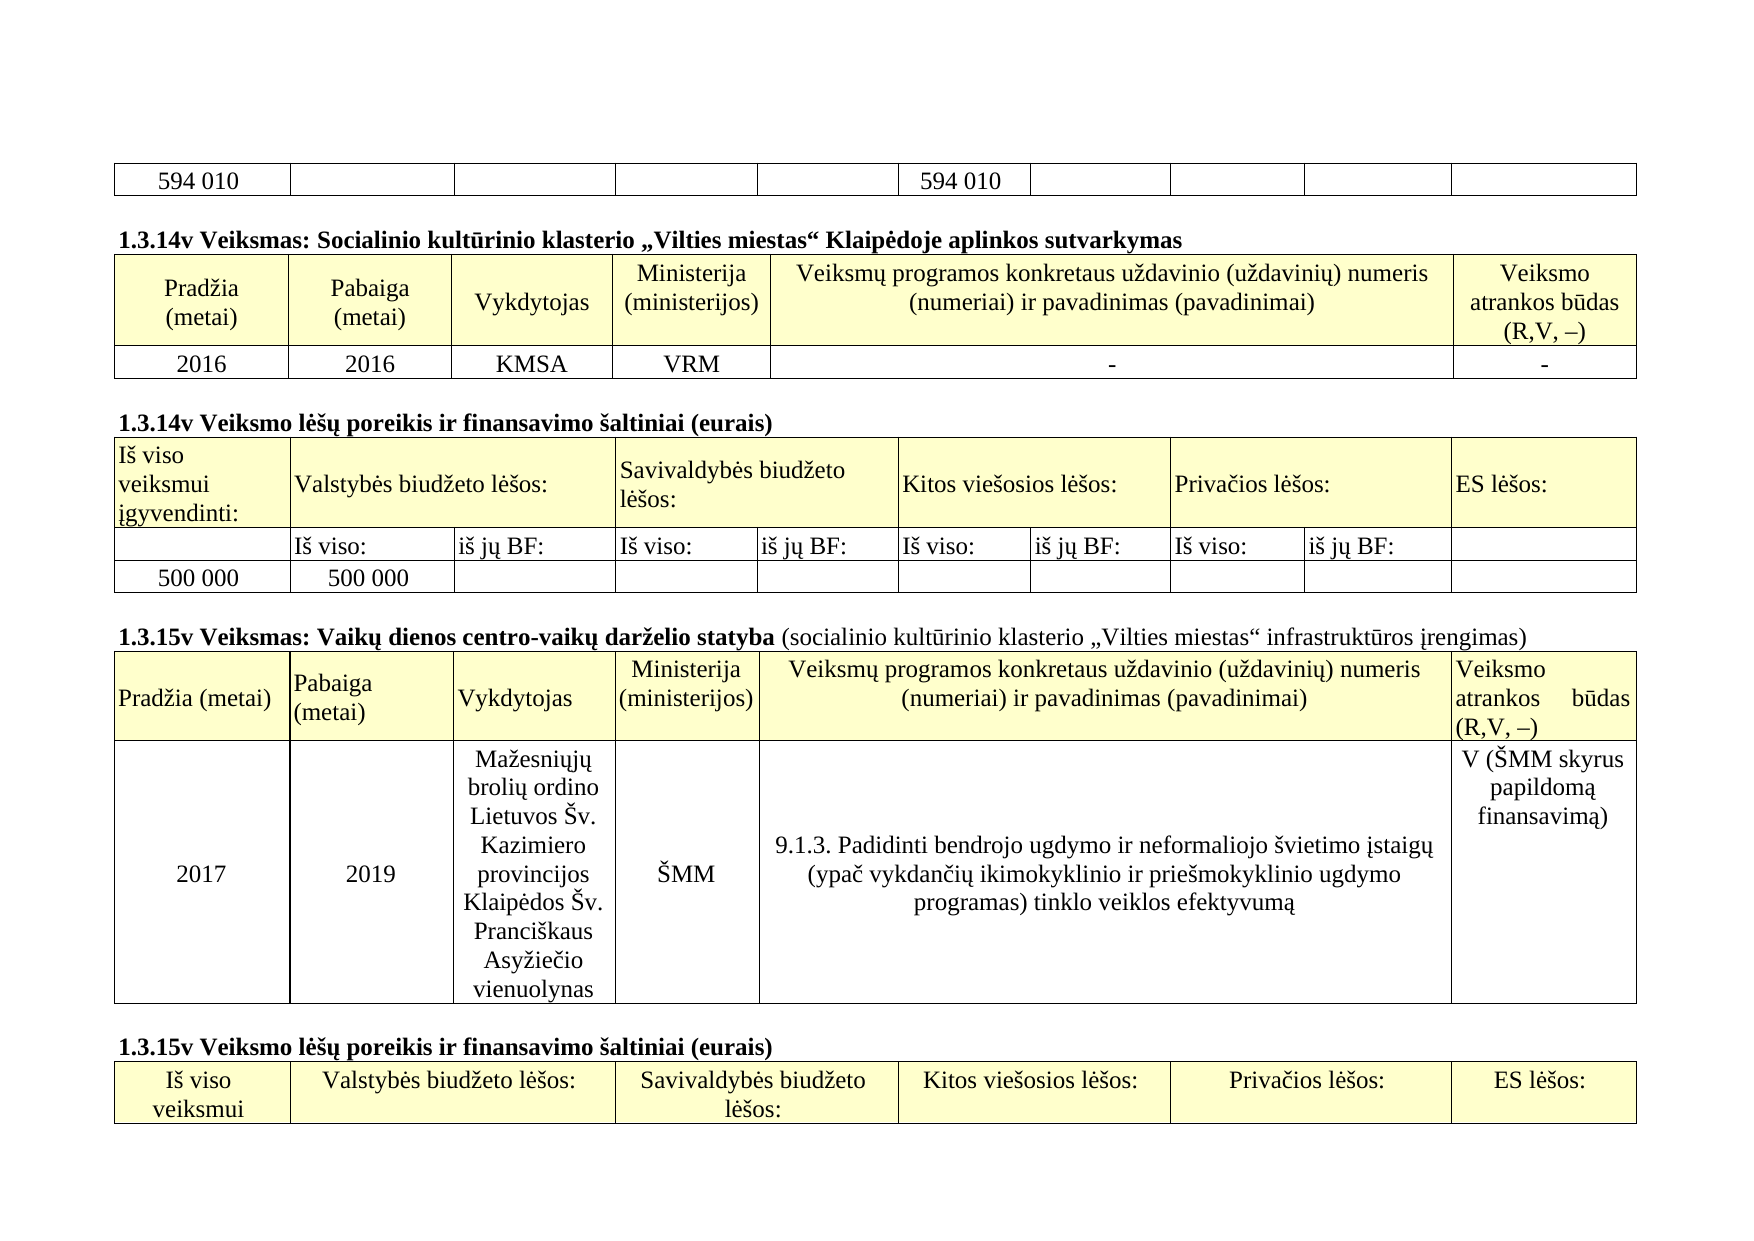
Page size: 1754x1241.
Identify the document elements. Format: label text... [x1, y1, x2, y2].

table_cell [1031, 164, 1170, 195]
table_header ES lėšos: [1452, 1062, 1636, 1122]
table_cell [291, 164, 454, 195]
table_cell [1452, 164, 1636, 195]
table_cell [1452, 561, 1636, 592]
table_cell VRM [613, 346, 770, 378]
table_header Veiksmų programos konkretaus uždavinio (uždavinių) numeris (numeriai) ir pavadinimas (pavadinimai) [771, 255, 1453, 345]
table_cell 500 000 [291, 561, 454, 592]
table_cell Iš viso: [899, 528, 1030, 559]
table_header Pradžia (metai) [115, 255, 288, 345]
table_cell [758, 164, 898, 195]
table_header Privačios lėšos: [1171, 438, 1451, 527]
table_header Valstybės biudžeto lėšos: [291, 438, 615, 527]
table_cell iš jų BF: [758, 528, 898, 559]
table_header Valstybės biudžeto lėšos: [291, 1062, 615, 1122]
table_cell [1305, 561, 1451, 592]
table_cell Iš viso: [1171, 528, 1304, 559]
table_header Iš viso veiksmui [115, 1062, 290, 1122]
text 1.3.15v Veiksmas: Vaikų dienos centro-vaikų darželio statyba (socialinio kultūrinio klasterio „Vilties miestas“ infrastruktūros įrengimas) [118, 622, 1636, 651]
table_cell [1452, 528, 1636, 559]
table_cell - [771, 346, 1453, 378]
table_header Veiksmų programos konkretaus uždavinio (uždavinių) numeris (numeriai) ir pavadinimas (pavadinimai) [760, 652, 1451, 740]
table_cell 500 000 [115, 561, 290, 592]
table_header Veiksmo atrankos būdas (R,V, –) [1452, 652, 1636, 740]
table_cell Mažesniųjų brolių ordino Lietuvos Šv. Kazimiero provincijos Klaipėdos Šv. Pranciškaus Asyžiečio vienuolynas [454, 741, 615, 1002]
table_cell 2016 [115, 346, 288, 378]
table_header Vykdytojas [452, 255, 612, 345]
table_header Ministerija (ministerijos) [613, 255, 770, 345]
table_cell [616, 164, 757, 195]
table_header Pradžia (metai) [115, 652, 289, 740]
table_cell iš jų BF: [1305, 528, 1451, 559]
table_header Privačios lėšos: [1171, 1062, 1451, 1122]
table_header Ministerija (ministerijos) [616, 652, 759, 740]
table_cell 594 010 [115, 164, 290, 195]
table_cell 594 010 [899, 164, 1030, 195]
table_cell [616, 561, 757, 592]
table_cell [1305, 164, 1451, 195]
table_cell 2019 [291, 741, 453, 1002]
text 1.3.14v Veiksmas: Socialinio kultūrinio klasterio „Vilties miestas“ Klaipėdoje aplinkos sutvarkymas [118, 225, 1636, 254]
table_cell [758, 561, 898, 592]
table_cell iš jų BF: [1031, 528, 1170, 559]
table_header Kitos viešosios lėšos: [899, 1062, 1170, 1122]
table_header Savivaldybės biudžeto lėšos: [616, 438, 898, 527]
table_cell [115, 528, 290, 559]
table_cell 2017 [115, 741, 289, 1002]
table_cell [455, 561, 615, 592]
table_cell [455, 164, 615, 195]
table_cell ŠMM [616, 741, 759, 1002]
table_header Kitos viešosios lėšos: [899, 438, 1170, 527]
table_header Savivaldybės biudžeto lėšos: [616, 1062, 898, 1122]
table_header ES lėšos: [1452, 438, 1636, 527]
table_cell [899, 561, 1030, 592]
table_cell 2016 [289, 346, 451, 378]
table_cell KMSA [452, 346, 612, 378]
table_header Pabaiga (metai) [291, 652, 453, 740]
table_cell Iš viso: [291, 528, 454, 559]
table_cell [1171, 561, 1304, 592]
table_cell [1171, 164, 1304, 195]
table_cell 9.1.3. Padidinti bendrojo ugdymo ir neformaliojo švietimo įstaigų (ypač vykdančių ikimokyklinio ir priešmokyklinio ugdymo programas) tinklo veiklos efektyvumą [760, 741, 1451, 1002]
table_cell - [1454, 346, 1636, 378]
text 1.3.15v Veiksmo lėšų poreikis ir finansavimo šaltiniai (eurais) [118, 1032, 1636, 1061]
table_header Veiksmo atrankos būdas (R,V, –) [1454, 255, 1636, 345]
table_cell iš jų BF: [455, 528, 615, 559]
text 1.3.14v Veiksmo lėšų poreikis ir finansavimo šaltiniai (eurais) [118, 408, 1636, 437]
table_cell V (ŠMM skyrus papildomą finansavimą) [1452, 741, 1636, 1002]
table_header Iš viso veiksmui įgyvendinti: [115, 438, 290, 527]
table_header Pabaiga (metai) [289, 255, 451, 345]
table_cell [1031, 561, 1170, 592]
table_header Vykdytojas [454, 652, 615, 740]
table_cell Iš viso: [616, 528, 757, 559]
